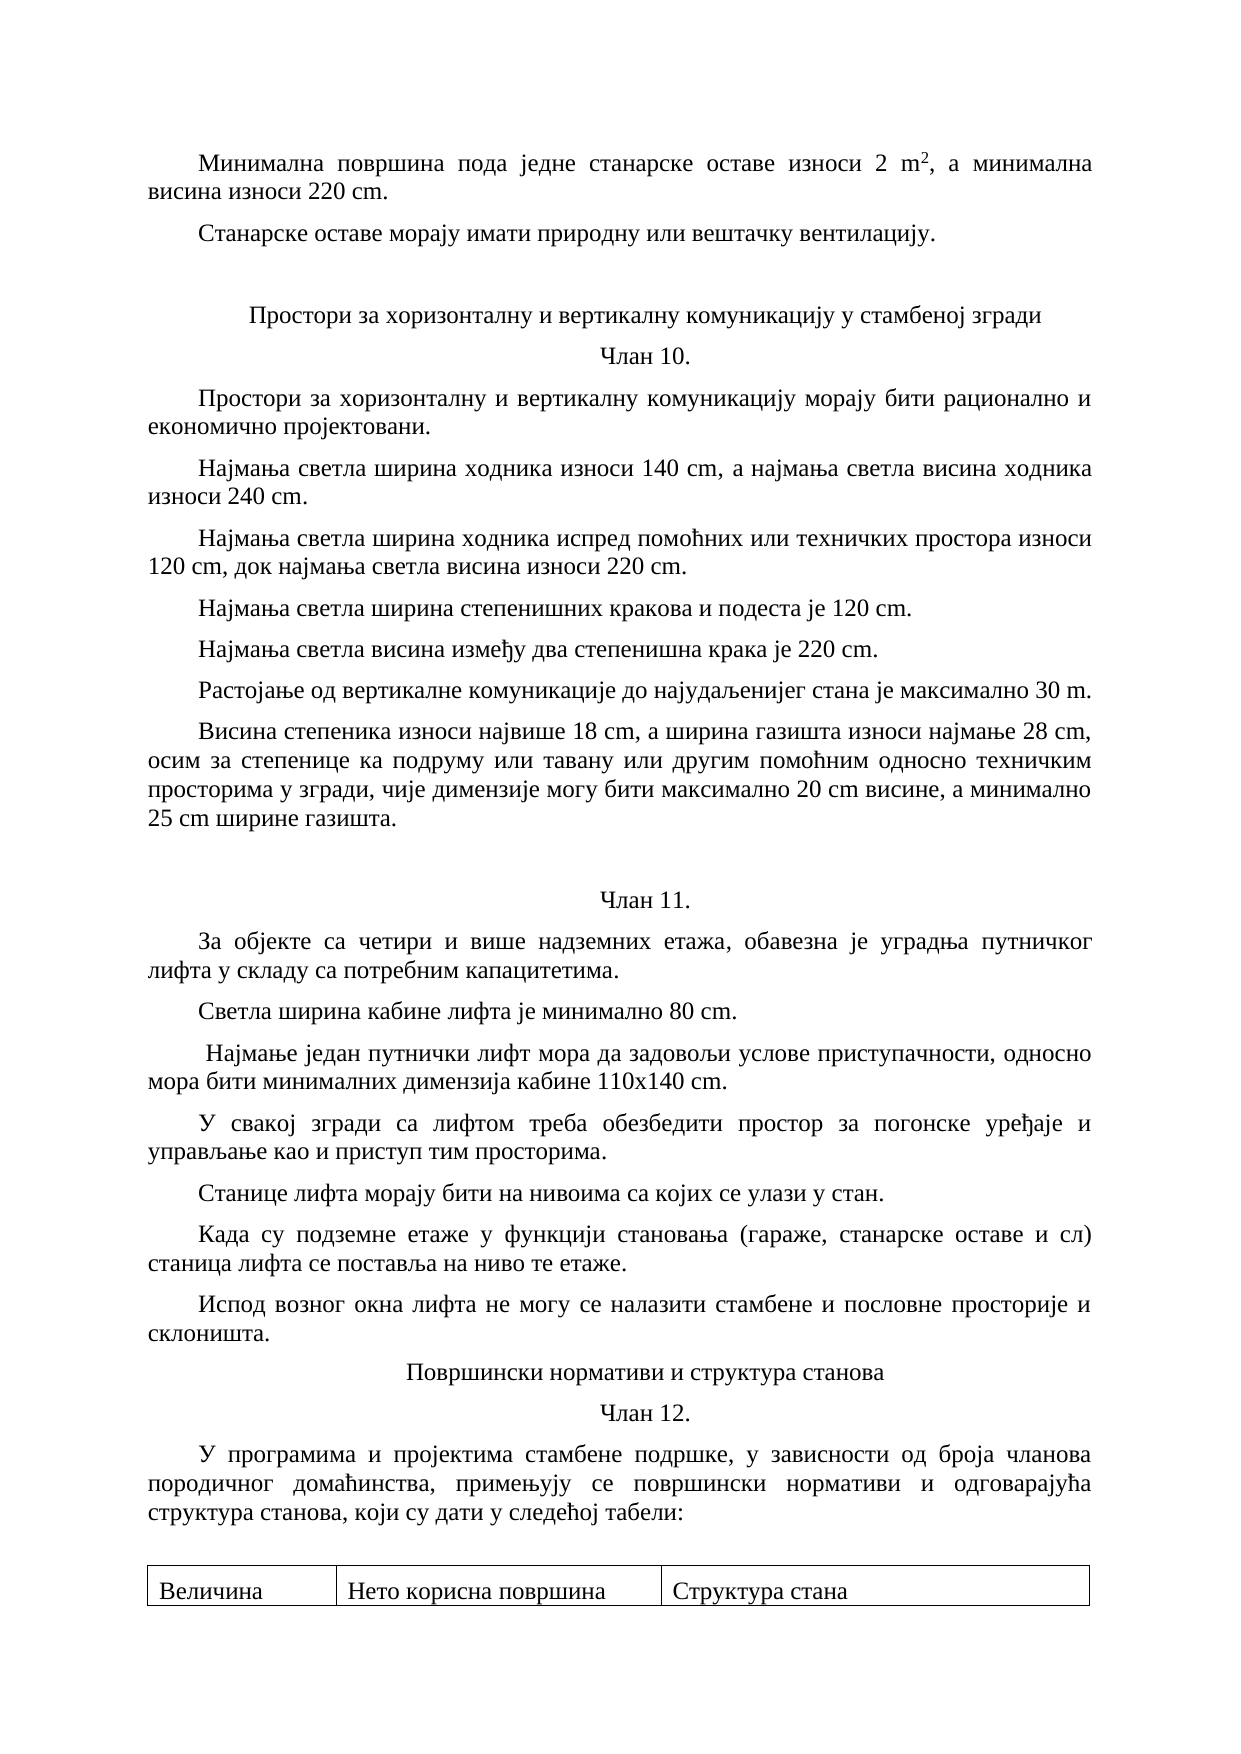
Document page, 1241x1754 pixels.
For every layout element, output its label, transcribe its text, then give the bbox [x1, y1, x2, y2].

text Члан 12. [148, 1398, 1093, 1427]
text Када су подземне етаже у функцији становања (гараже, станарске оставе и сл) станица лифта се поставља на ниво те етаже. [148, 1219, 1093, 1276]
table_header Нето корисна површина [337, 1566, 661, 1605]
text Простори за хоризонталну и вертикалну комуникацију морају бити рационално и економично пројектовани. [148, 383, 1093, 440]
text Најмања светла ширина ходника износи 140 cm, а најмања светла висина ходника износи 240 cm. [148, 453, 1093, 510]
text Светла ширина кабине лифта је минимално 80 cm. [148, 996, 1093, 1025]
text Најмања светла ширина степенишних кракова и подеста је 120 cm. [148, 593, 1093, 621]
text Станице лифта морају бити на нивоима са којих се улази у стан. [148, 1178, 1093, 1206]
text У програмима и пројектима стамбене подршке, у зависности од броја чланова породичног домаћинства, примењују се површински нормативи и одговарајућа структура станова, који су дати у следећој табели: [148, 1439, 1093, 1526]
text Растојање од вертикалне комуникације до најудаљенијег стана је максимално 30 m. [148, 675, 1093, 704]
table_header Величина [148, 1566, 336, 1605]
text У свакој згради са лифтом треба обезбедити простор за погонске уређаје и управљање као и приступ тим просторима. [148, 1108, 1093, 1165]
text Најмања светла висина између два степенишна крака је 220 cm. [148, 634, 1093, 663]
text Члан 11. [148, 885, 1093, 914]
text Члан 10. [148, 341, 1093, 370]
text Површински нормативи и структура станова [148, 1357, 1093, 1386]
text Испод возног окна лифта не могу се налазити стамбене и пословне просторије и склоништа. [148, 1289, 1093, 1346]
text Висина степеника износи највише 18 cm, а ширина газишта износи најмање 28 cm, осим за степенице ка подруму или тавану или другим помоћним односно техничким просторима у згради, чије димензије могу бити максимално 20 cm висине, а минимално 25 cm ширине газишта. [148, 716, 1093, 831]
text Минимална површина пода једне станарске оставе износи 2 m2, а минимална висина износи 220 cm. [148, 148, 1093, 205]
text За објекте са четири и више надземних етажа, обавезна је уградња путничког лифта у складу са потребним капацитетима. [148, 926, 1093, 984]
text Станарске оставе морају имати природну или вештачку вентилацију. [148, 218, 1093, 246]
text Простори за хоризонталну и вертикалну комуникацију у стамбеној згради [148, 300, 1093, 329]
text Најмања светла ширина ходника испред помоћних или техничких простора износи 120 cm, док најмања светла висина износи 220 cm. [148, 523, 1093, 580]
table_header Структура стана [662, 1566, 1089, 1605]
text Најмање један путнички лифт мора да задовољи услове приступачности, односно мора бити минималних димензија кабине 110x140 cm. [148, 1038, 1093, 1095]
